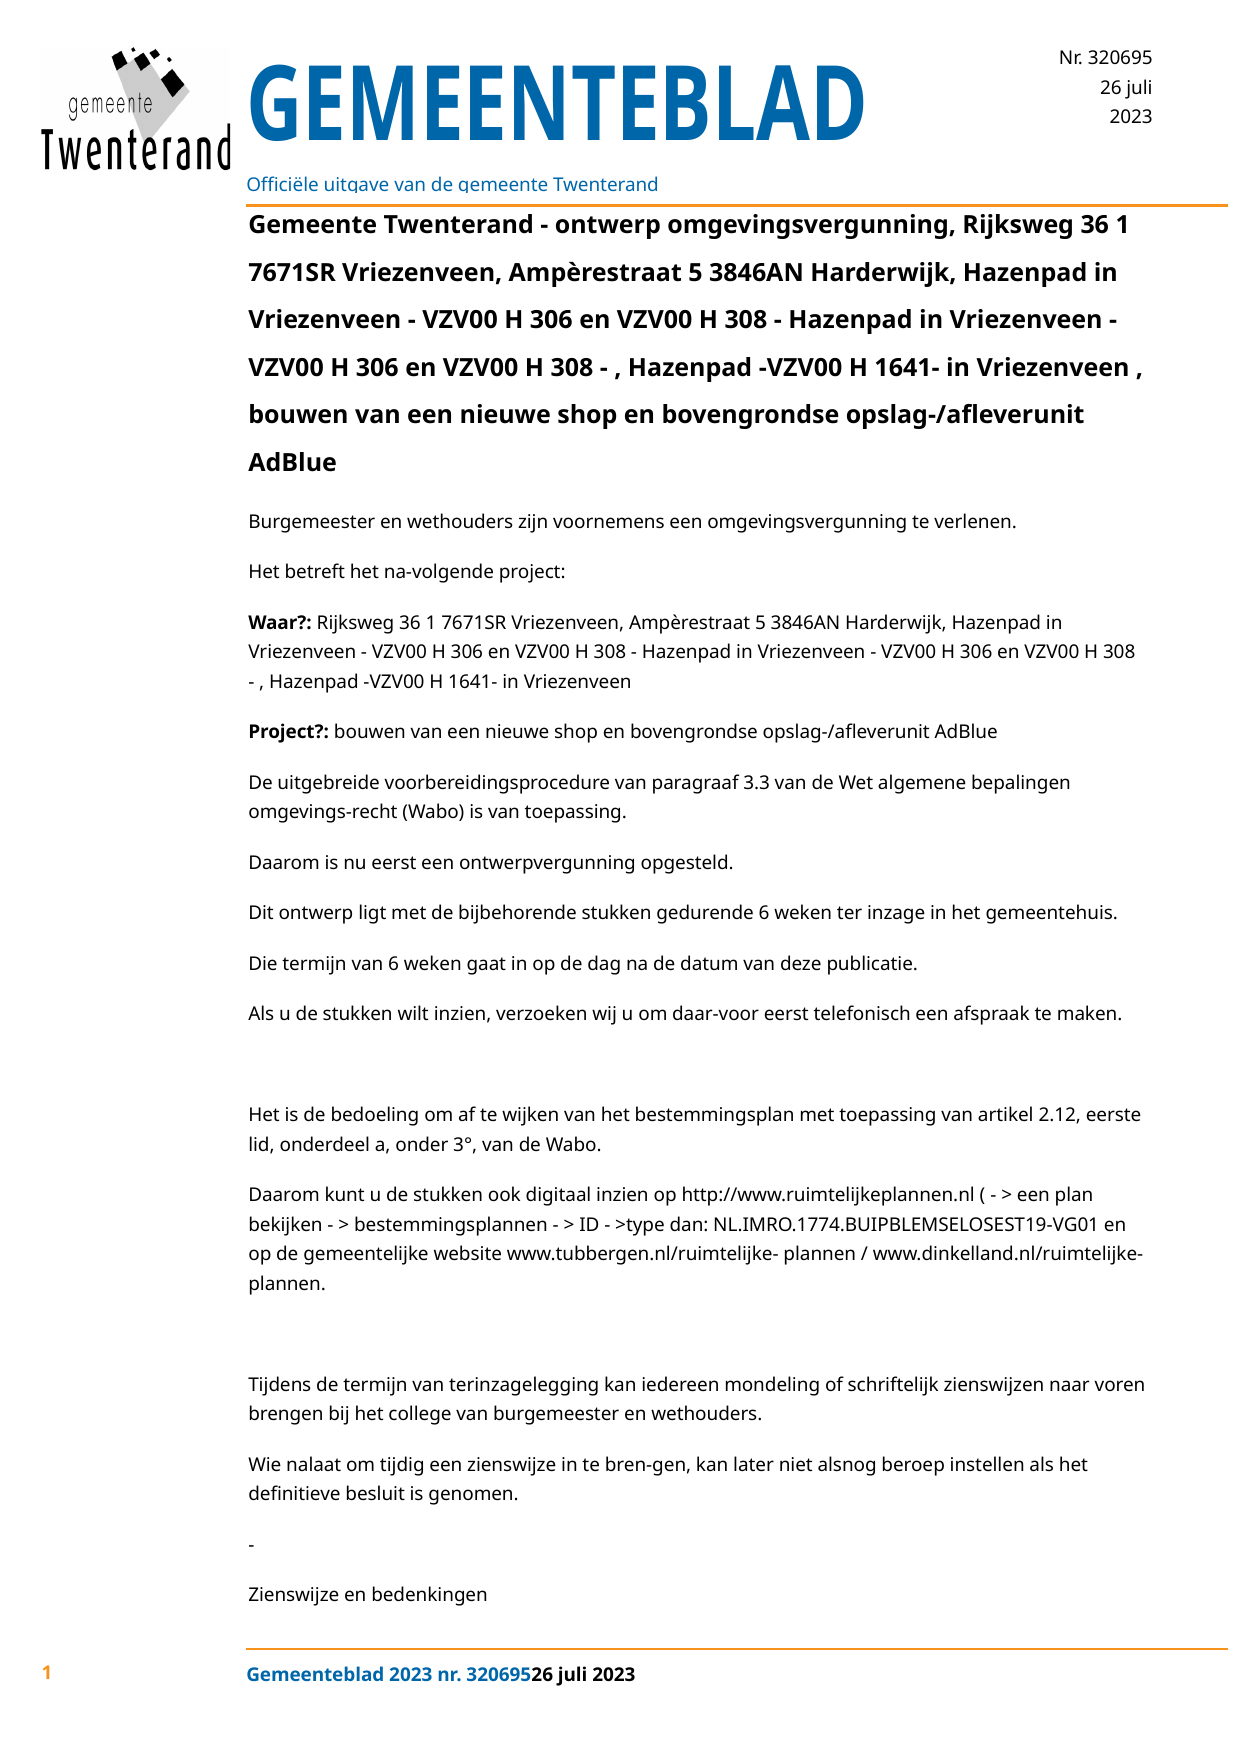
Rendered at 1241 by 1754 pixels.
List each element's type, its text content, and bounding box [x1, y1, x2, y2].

text Gemeente Twenterand - ontwerp omgevingsvergunning, Rijksweg 36 1 7671SR Vriezenveen, Ampèrestraat 5 3846AN Harderwijk, Hazenpad in Vriezenveen - VZV00 H 306 en VZV00 H 308 - Hazenpad in Vriezenveen - VZV00 H 306 en VZV00 H 308 - , Hazenpad -VZV00 H 1641- in Vriezenveen , bouwen van een nieuwe shop en bovengrondse opslag-/afleverunit AdBlue [248, 207, 1152, 479]
text - [248, 1531, 1152, 1557]
text Daarom is nu eerst een ontwerpvergunning opgesteld. [248, 849, 1152, 875]
text Daarom kunt u de stukken ook digitaal inzien op http://www.ruimtelijkeplannen.nl ( - > een plan bekijken - > bestemmingsplannen - > ID - >type dan: NL.IMRO.1774.BUIPBLEMSELOSEST19-VG01 en op de gemeentelijke website www.tubbergen.nl/ruimtelijke- plannen / www.dinkelland.nl/ruimtelijke- plannen. [248, 1181, 1152, 1296]
text De uitgebreide voorbereidingsprocedure van paragraaf 3.3 van de Wet algemene bepalingen omgevings-recht (Wabo) is van toepassing. [248, 769, 1152, 824]
text Zienswijze en bedenkingen [248, 1581, 1152, 1607]
text Tijdens de termijn van terinzagelegging kan iedereen mondeling of schriftelijk zienswijzen naar voren brengen bij het college van burgemeester en wethouders. [248, 1371, 1152, 1426]
text Die termijn van 6 weken gaat in op de dag na de datum van deze publicatie. [248, 950, 1152, 976]
text Het is de bedoeling om af te wijken van het bestemmingsplan met toepassing van artikel 2.12, eerste lid, onderdeel a, onder 3°, van de Wabo. [248, 1101, 1152, 1157]
text Burgemeester en wethouders zijn voornemens een omgevingsvergunning te verlenen. [248, 508, 1152, 534]
text Dit ontwerp ligt met de bijbehorende stukken gedurende 6 weken ter inzage in het gemeentehuis. [248, 899, 1152, 925]
text Project?: bouwen van een nieuwe shop en bovengrondse opslag-/afleverunit AdBlue [248, 719, 1152, 744]
picture [41, 47, 231, 172]
text Het betreft het na-volgende project: [248, 559, 1152, 584]
text Als u de stukken wilt inzien, verzoeken wij u om daar-voor eerst telefonisch een afspraak te maken. [248, 1000, 1152, 1026]
text Waar?: Rijksweg 36 1 7671SR Vriezenveen, Ampèrestraat 5 3846AN Harderwijk, Hazenpad in Vriezenveen - VZV00 H 306 en VZV00 H 308 - Hazenpad in Vriezenveen - VZV00 H 306 en VZV00 H 308 - , Hazenpad -VZV00 H 1641- in Vriezenveen [248, 609, 1152, 694]
text Wie nalaat om tijdig een zienswijze in te bren-gen, kan later niet alsnog beroep instellen als het definitieve besluit is genomen. [248, 1451, 1152, 1506]
